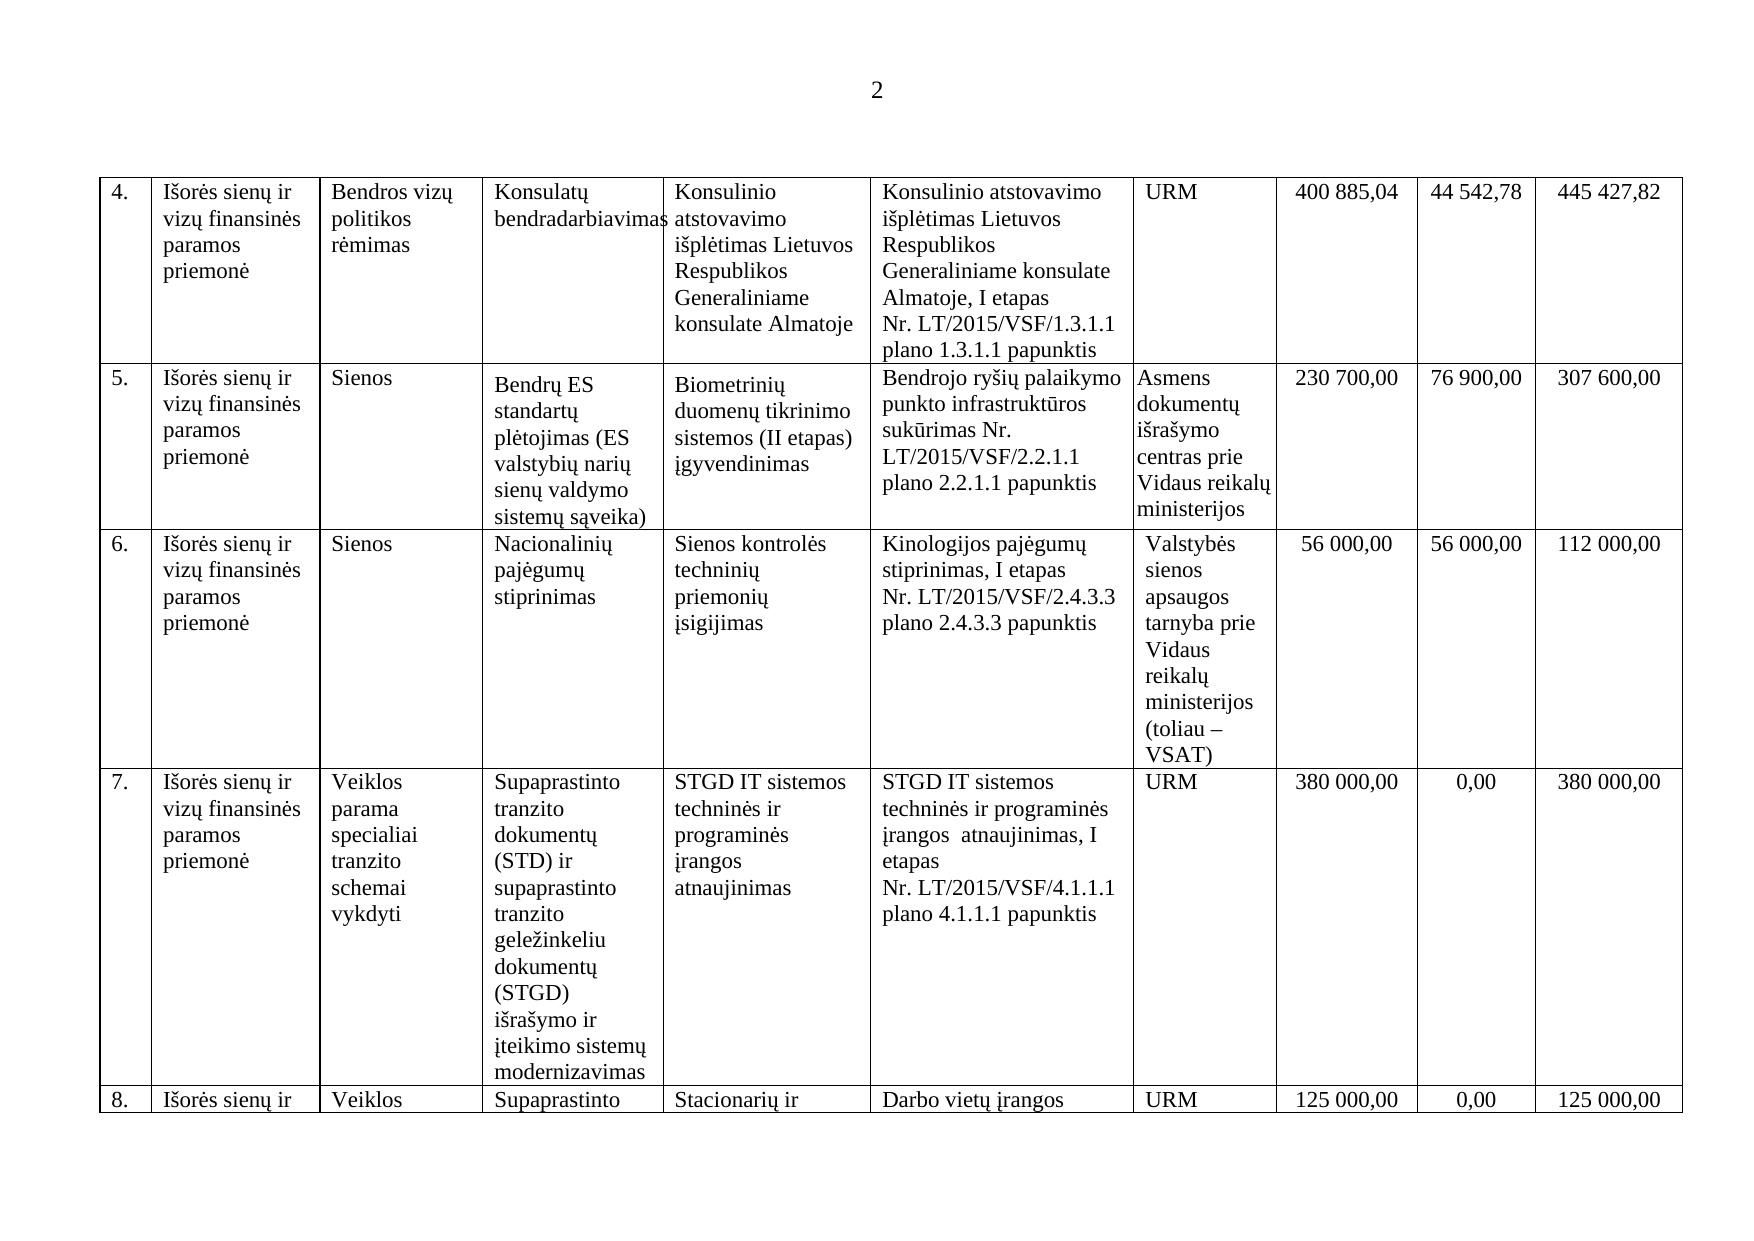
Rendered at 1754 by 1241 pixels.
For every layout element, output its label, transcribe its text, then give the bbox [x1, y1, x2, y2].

table_cell 380 000,00 [1536, 769, 1682, 1085]
table_cell Kinologijos pajėgumų stiprinimas, I etapas Nr. LT/2015/VSF/2.4.3.3 plano 2.4.3.3 papunktis [871, 530, 1133, 767]
table_cell 7. [101, 769, 151, 1085]
table_cell 0,00 [1418, 1086, 1535, 1112]
table_cell 56 000,00 [1277, 530, 1417, 767]
table_cell 230 700,00 [1277, 364, 1417, 529]
table_cell Išorės sienų ir vizų finansinės paramos priemonė [152, 364, 319, 529]
table_cell Veiklos parama specialiai tranzito schemai vykdyti [321, 769, 482, 1085]
table_cell 56 000,00 [1418, 530, 1535, 767]
table_cell Sienos [321, 530, 482, 767]
table_cell Biometrinių duomenų tikrinimo sistemos (II etapas) įgyvendinimas [664, 364, 870, 529]
table_cell 6. [101, 530, 151, 767]
table_cell 380 000,00 [1277, 769, 1417, 1085]
table_cell 307 600,00 [1536, 364, 1682, 529]
table_cell Sienos [321, 364, 482, 529]
table_cell Supaprastinto [483, 1086, 663, 1112]
table_cell 125 000,00 [1536, 1086, 1682, 1112]
table_cell 0,00 [1418, 769, 1535, 1085]
table_cell URM [1134, 178, 1276, 363]
table_cell Darbo vietų įrangos [871, 1086, 1133, 1112]
table_cell 5. [101, 364, 151, 529]
table_cell 400 885,04 [1277, 178, 1417, 363]
table_cell Išorės sienų ir vizų finansinės paramos priemonė [152, 178, 319, 363]
table_cell 8. [101, 1086, 151, 1112]
table_cell 112 000,00 [1536, 530, 1682, 767]
table_cell Asmens dokumentų išrašymo centras prie Vidaus reikalų ministerijos [1134, 364, 1276, 529]
table_cell Konsulatų bendradarbiavimas [483, 178, 663, 363]
table_cell Stacionarių ir [664, 1086, 870, 1112]
table_cell 125 000,00 [1277, 1086, 1417, 1112]
table_cell URM [1134, 769, 1276, 1085]
table_cell Išorės sienų ir vizų finansinės paramos priemonė [152, 769, 319, 1085]
table_cell Veiklos [321, 1086, 482, 1112]
table_cell STGD IT sistemos techninės ir programinės įrangos atnaujinimas [664, 769, 870, 1085]
table_cell Išorės sienų ir vizų finansinės paramos priemonė [152, 530, 319, 767]
table_cell 44 542,78 [1418, 178, 1535, 363]
table_cell Bendros vizų politikos rėmimas [321, 178, 482, 363]
table_cell Supaprastinto tranzito dokumentų (STD) ir supaprastinto tranzito geležinkeliu dokumentų (STGD) išrašymo ir įteikimo sistemų modernizavimas [483, 769, 663, 1085]
table_cell Nacionalinių pajėgumų stiprinimas [483, 530, 663, 767]
table_cell Bendrojo ryšių palaikymo punkto infrastruktūros sukūrimas Nr. LT/2015/VSF/2.2.1.1 plano 2.2.1.1 papunktis [871, 364, 1133, 529]
table_cell Išorės sienų ir [152, 1086, 319, 1112]
table_cell STGD IT sistemos techninės ir programinės įrangos atnaujinimas, I etapas Nr. LT/2015/VSF/4.1.1.1 plano 4.1.1.1 papunktis [871, 769, 1133, 1085]
table_cell Sienos kontrolės techninių priemonių įsigijimas [664, 530, 870, 767]
table_cell Konsulinio atstovavimo išplėtimas Lietuvos Respublikos Generaliniame konsulate Almatoje, I etapas Nr. LT/2015/VSF/1.3.1.1 plano 1.3.1.1 papunktis [871, 178, 1133, 363]
table_cell 76 900,00 [1418, 364, 1535, 529]
table_cell URM [1134, 1086, 1276, 1112]
table_cell 4. [101, 178, 151, 363]
table_cell Konsulinio atstovavimo išplėtimas Lietuvos Respublikos Generaliniame konsulate Almatoje [664, 178, 870, 363]
table_cell Valstybės sienos apsaugos tarnyba prie Vidaus reikalų ministerijos (toliau – VSAT) [1134, 530, 1276, 767]
table_cell Bendrų ES standartų plėtojimas (ES valstybių narių sienų valdymo sistemų sąveika) [483, 364, 663, 529]
table_cell 445 427,82 [1536, 178, 1682, 363]
